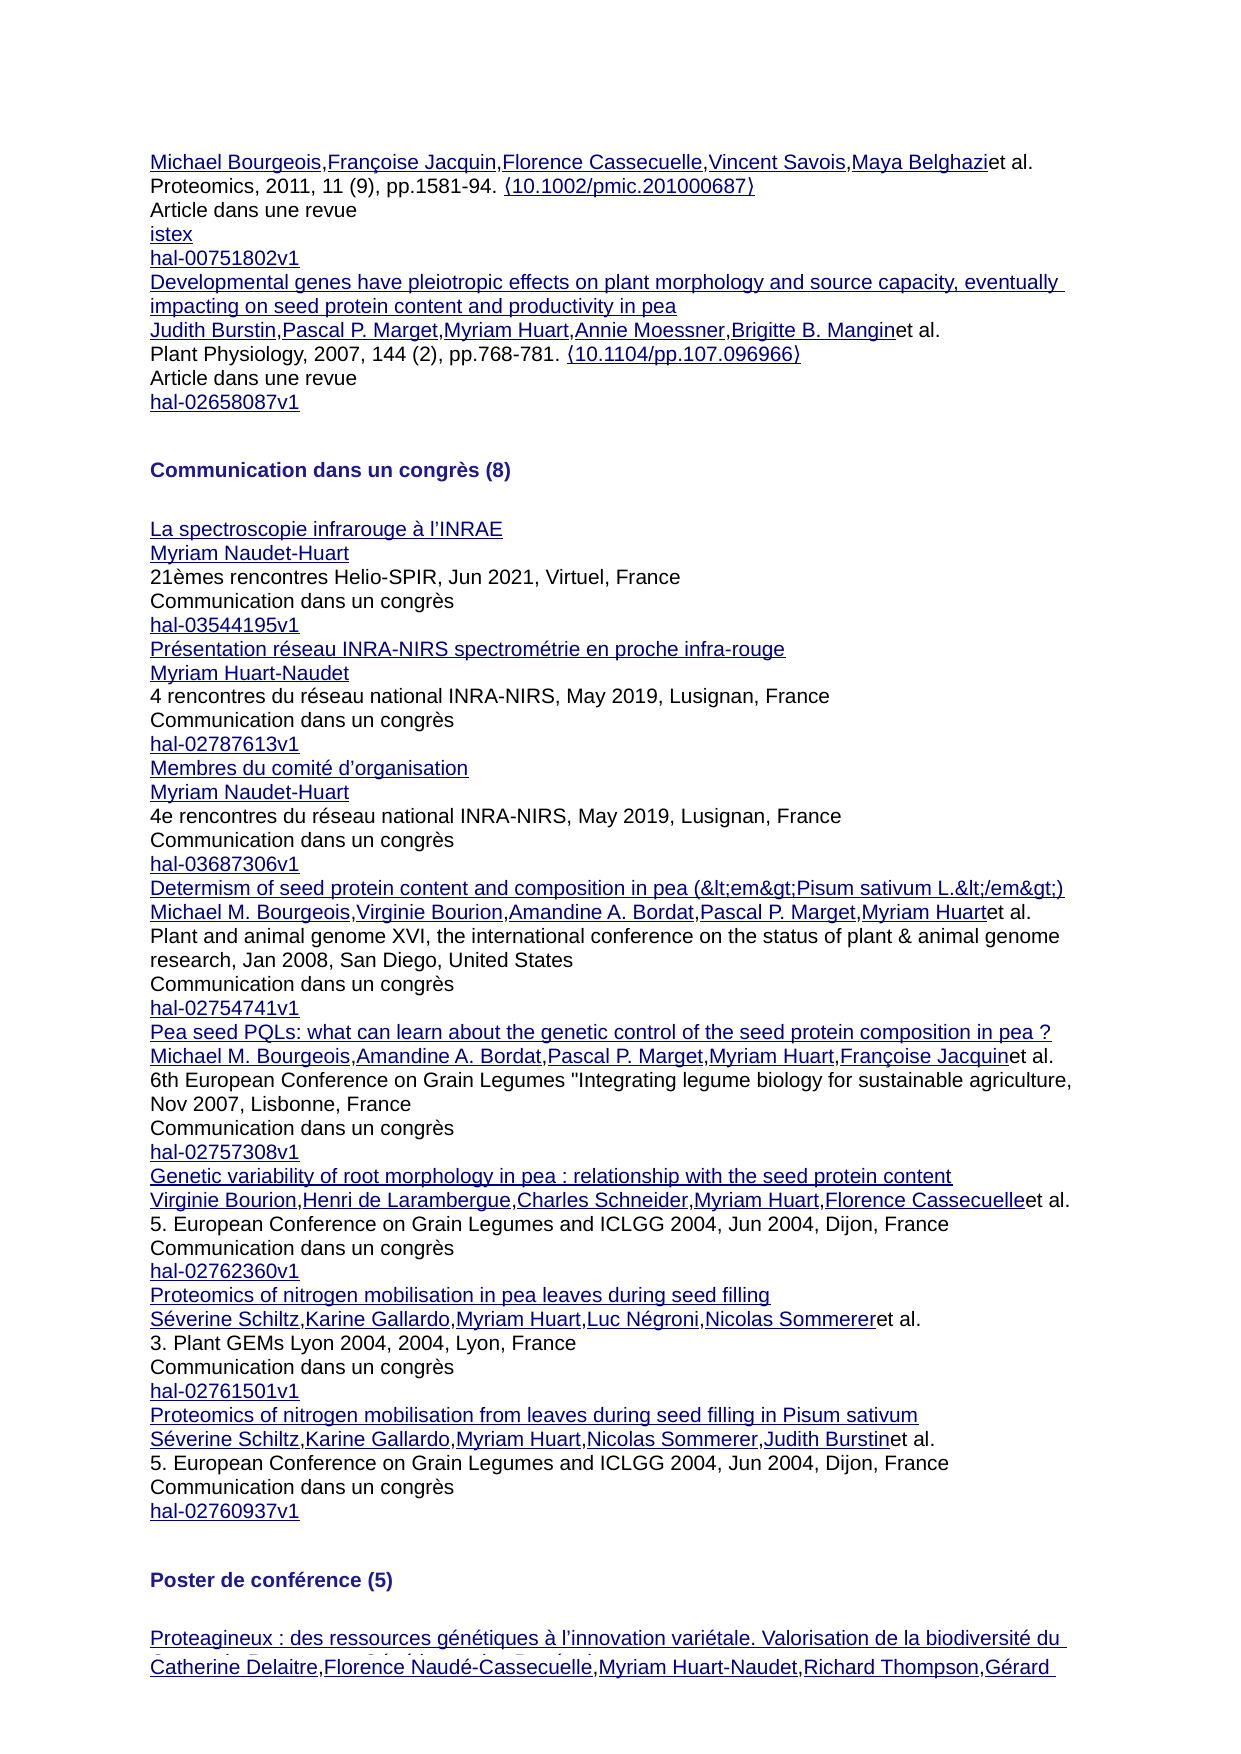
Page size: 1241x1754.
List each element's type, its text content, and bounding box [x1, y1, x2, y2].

table_cell Proteomics of nitrogen mobilisation in pea leaves during seed filling Séverine Schiltz,Karine Gallardo,Myriam Huart,Luc Négroni,Nicolas Sommereret al. 3. Plant GEMs Lyon 2004, 2004, Lyon, France Communication dans un congrès hal-02761501v1 [150, 1283, 1090, 1403]
table_cell Pea seed PQLs: what can learn about the genetic control of the seed protein composition in pea ? Michael M. Bourgeois,Amandine A. Bordat,Pascal P. Marget,Myriam Huart,Françoise Jacquinet al. 6th European Conference on Grain Legumes "Integrating legume biology for sustainable agriculture, Nov 2007, Lisbonne, France Communication dans un congrès hal-02757308v1 [150, 1020, 1090, 1163]
table_cell Présentation réseau INRA-NIRS spectrométrie en proche infra-rouge Myriam Huart-Naudet 4 rencontres du réseau national INRA-NIRS, May 2019, Lusignan, France Communication dans un congrès hal-02787613v1 [150, 636, 1090, 756]
table_cell Developmental genes have pleiotropic effects on plant morphology and source capacity, eventually impacting on seed protein content and productivity in pea Judith Burstin,Pascal P. Marget,Myriam Huart,Annie Moessner,Brigitte B. Manginet al. Plant Physiology, 2007, 144 (2), pp.768-781. ⟨10.1104/pp.107.096966⟩ Article dans une revue hal-02658087v1 [150, 270, 1090, 413]
subtitle Poster de conférence (5) [150, 1568, 1090, 1592]
table_cell Membres du comité d’organisation Myriam Naudet-Huart 4e rencontres du réseau national INRA-NIRS, May 2019, Lusignan, France Communication dans un congrès hal-03687306v1 [150, 756, 1090, 876]
table_cell Michael Bourgeois,Françoise Jacquin,Florence Cassecuelle,Vincent Savois,Maya Belghaziet al. Proteomics, 2011, 11 (9), pp.1581-94. ⟨10.1002/pmic.201000687⟩ Article dans une revue istex hal-00751802v1 [150, 150, 1090, 270]
subtitle Communication dans un congrès (8) [150, 458, 1090, 482]
table_header Proteagineux : des ressources génétiques à l’innovation variétale. Valorisation de la biodiversité du Centre de Ressources Génétiques des Protéagineux Catherine Delaitre,Florence Naudé-Cassecuelle,Myriam Huart-Naudet,Richard Thompson,Gérard Ducet al. 1. Rencontres Francophones sur les Légumineuses (RFL1), May 2016, Dijon, France. 2016 Poster de conférence hal-02743606v1 [150, 1626, 1090, 1679]
table_header La spectroscopie infrarouge à l’INRAE Myriam Naudet-Huart 21èmes rencontres Helio-SPIR, Jun 2021, Virtuel, France Communication dans un congrès hal-03544195v1 [150, 517, 1090, 636]
table_cell Determism of seed protein content and composition in pea (&lt;em&gt;Pisum sativum L.&lt;/em&gt;) Michael M. Bourgeois,Virginie Bourion,Amandine A. Bordat,Pascal P. Marget,Myriam Huartet al. Plant and animal genome XVI, the international conference on the status of plant & animal genome research, Jan 2008, San Diego, United States Communication dans un congrès hal-02754741v1 [150, 876, 1090, 1020]
table_cell Genetic variability of root morphology in pea : relationship with the seed protein content Virginie Bourion,Henri de Larambergue,Charles Schneider,Myriam Huart,Florence Cassecuelleet al. 5. European Conference on Grain Legumes and ICLGG 2004, Jun 2004, Dijon, France Communication dans un congrès hal-02762360v1 [150, 1164, 1090, 1283]
table_cell Proteomics of nitrogen mobilisation from leaves during seed filling in Pisum sativum Séverine Schiltz,Karine Gallardo,Myriam Huart,Nicolas Sommerer,Judith Burstinet al. 5. European Conference on Grain Legumes and ICLGG 2004, Jun 2004, Dijon, France Communication dans un congrès hal-02760937v1 [150, 1403, 1090, 1523]
